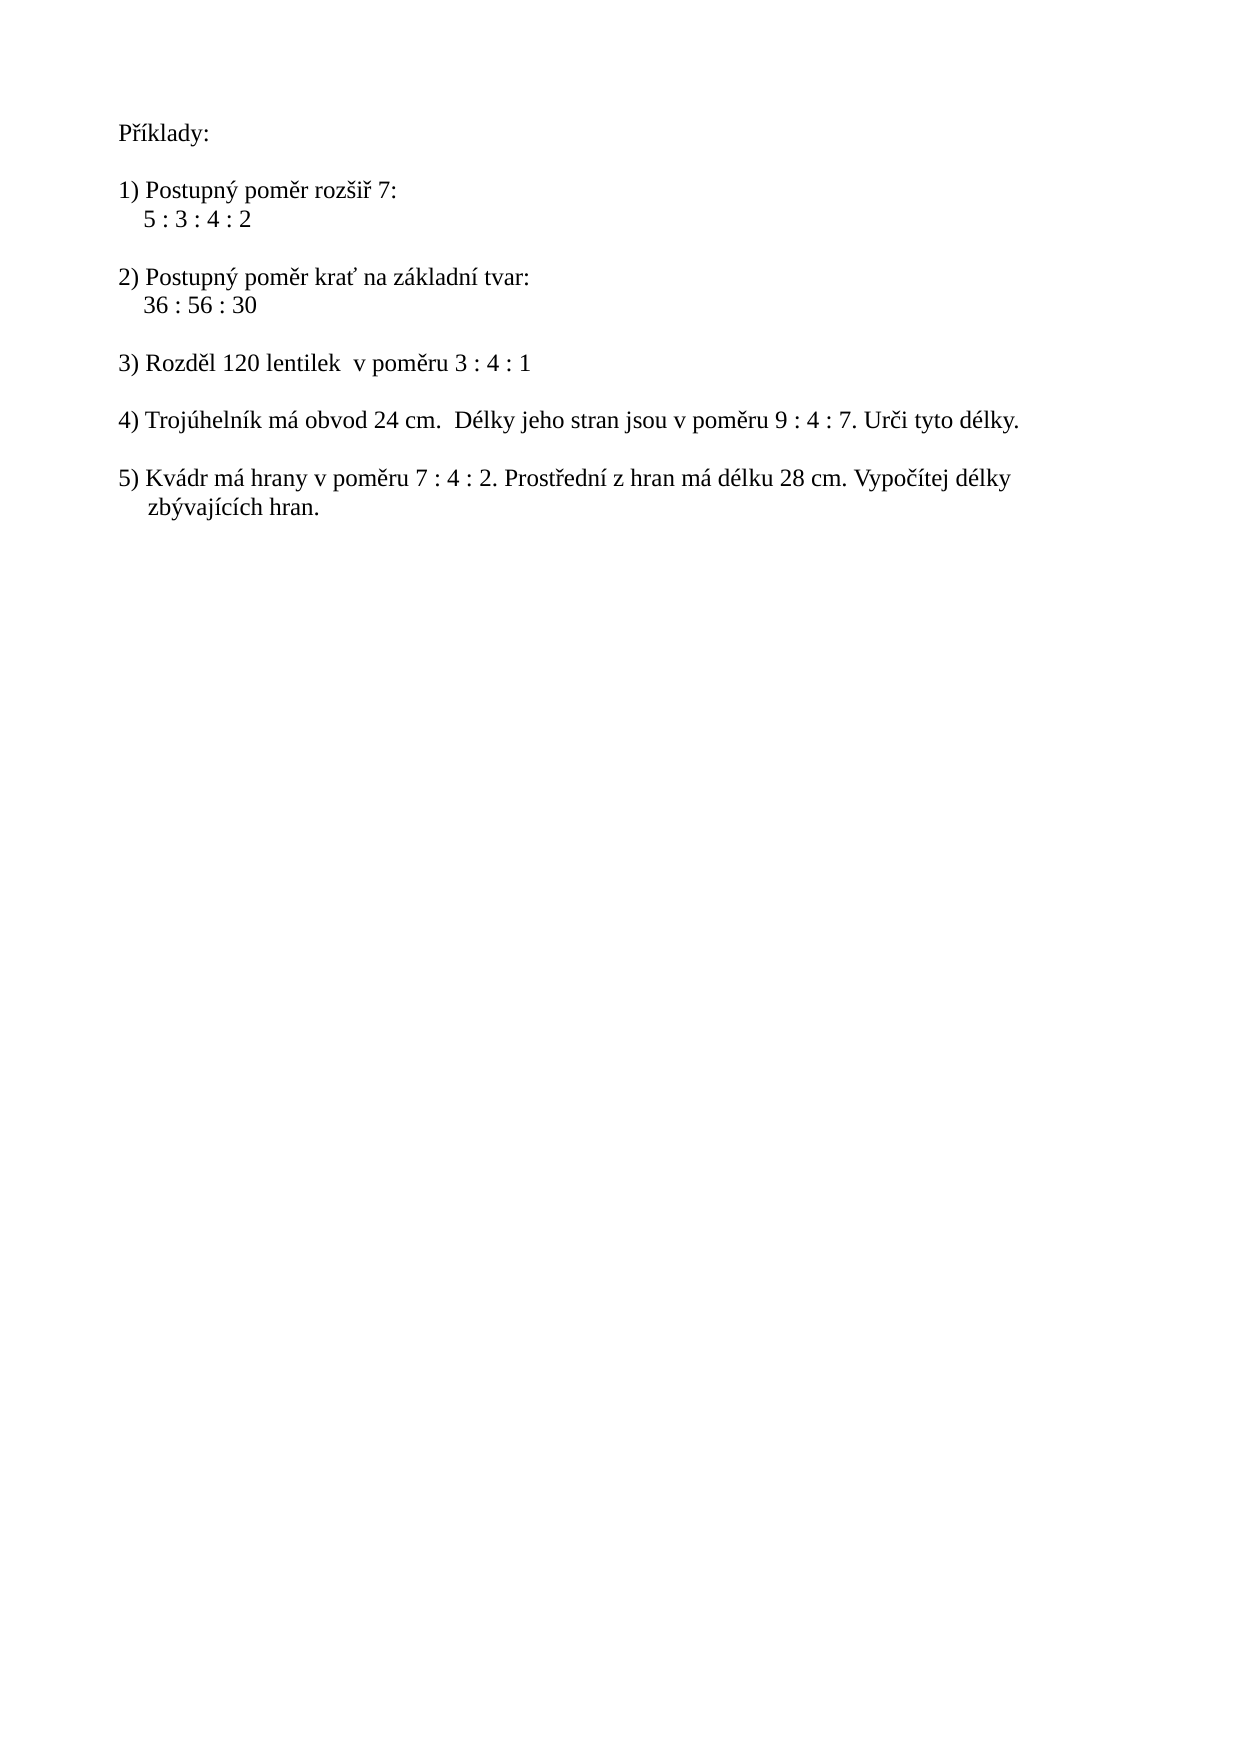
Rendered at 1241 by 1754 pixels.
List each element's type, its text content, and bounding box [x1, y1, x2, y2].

text 5 : 3 : 4 : 2 [118, 204, 1122, 233]
text 1) Postupný poměr rozšiř 7: [118, 176, 1122, 204]
text 4) Trojúhelník má obvod 24 cm. Délky jeho stran jsou v poměru 9 : 4 : 7. Urči tyto délky. [118, 406, 1122, 434]
text 3) Rozděl 120 lentilek v poměru 3 : 4 : 1 [118, 348, 1122, 377]
text Příklady: [118, 118, 1122, 147]
text 2) Postupný poměr krať na základní tvar: [118, 262, 1122, 291]
text 5) Kvádr má hrany v poměru 7 : 4 : 2. Prostřední z hran má délku 28 cm. Vypočítej délky zbývajících hran. [118, 463, 1122, 521]
text 36 : 56 : 30 [118, 291, 1122, 319]
